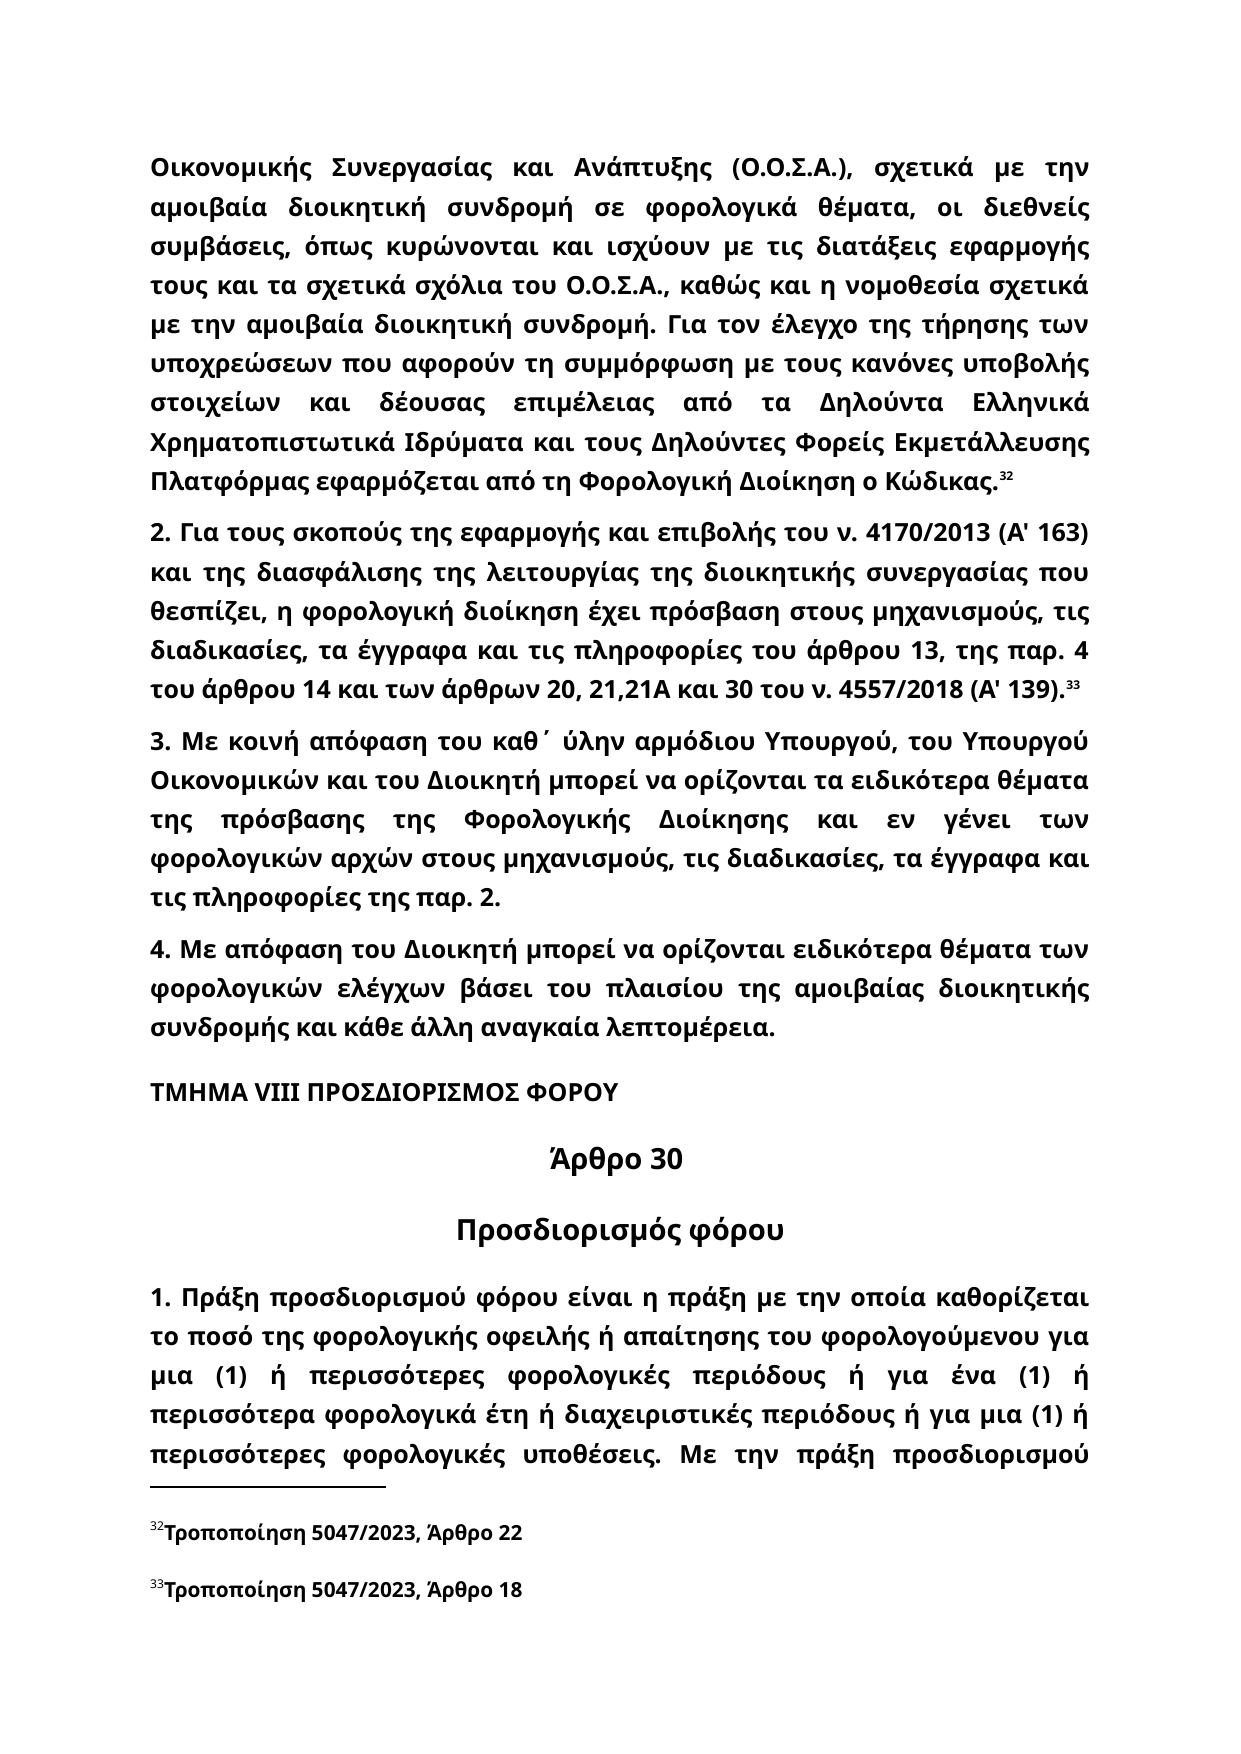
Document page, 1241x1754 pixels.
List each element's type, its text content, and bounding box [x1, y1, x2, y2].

text Οικονομικής Συνεργασίας και Ανάπτυξης (Ο.Ο.Σ.Α.), σχετικά με την αμοιβαία διοικητική συνδρομή σε φορολογικά θέματα, οι διεθνείς συμβάσεις, όπως κυρώνονται και ισχύουν με τις διατάξεις εφαρμογής τους και τα σχετικά σχόλια του Ο.Ο.Σ.Α., καθώς και η νομοθεσία σχετικά με την αμοιβαία διοικητική συνδρομή. Για τον έλεγχο της τήρησης των υποχρεώσεων που αφορούν τη συμμόρφωση με τους κανόνες υποβολής στοιχείων και δέουσας επιμέλειας από τα Δηλούντα Ελληνικά Χρηματοπιστωτικά Ιδρύματα και τους Δηλούντες Φορείς Εκμετάλλευσης Πλατφόρμας εφαρμόζεται από τη Φορολογική Διοίκηση ο Κώδικας. [150, 150, 1090, 497]
text 1. Πράξη προσδιορισμού φόρου είναι η πράξη με την οποία καθορίζεται το ποσό της φορολογικής οφειλής ή απαίτησης του φορολογούμενου για μια (1) ή περισσότερες φορολογικές περιόδους ή για ένα (1) ή περισσότερα φορολογικά έτη ή διαχειριστικές περιόδους ή για μια (1) ή περισσότερες φορολογικές υποθέσεις. Με την πράξη προσδιορισμού [150, 1279, 1090, 1470]
text 4. Με απόφαση του Διοικητή μπορεί να ορίζονται ειδικότερα θέματα των φορολογικών ελέγχων βάσει του πλαισίου της αμοιβαίας διοικητικής συνδρομής και κάθε άλλη αναγκαία λεπτομέρεια. [150, 932, 1090, 1044]
subtitle Άρθρο 30 [150, 1138, 1090, 1178]
subtitle Προσδιορισμός φόρου [150, 1209, 1090, 1249]
text Τροποποίηση 5047/2023, Άρθρο 22 [150, 1518, 1090, 1546]
text Τροποποίηση 5047/2023, Άρθρο 18 [150, 1576, 1090, 1604]
text TMHMA VIII ΠΡΟΣΔΙΟΡΙΣΜΟΣ ΦΟΡΟΥ [150, 1074, 1090, 1108]
text 2. Για τους σκοπούς της εφαρμογής και επιβολής του ν. 4170/2013 (Α' 163) και της διασφάλισης της λειτουργίας της διοικητικής συνεργασίας που θεσπίζει, η φορολογική διοίκηση έχει πρόσβαση στους μηχανισμούς, τις διαδικασίες, τα έγγραφα και τις πληροφορίες του άρθρου 13, της παρ. 4 του άρθρου 14 και των άρθρων 20, 21,21Α και 30 του ν. 4557/2018 (Α' 139). [150, 515, 1090, 706]
text 3. Με κοινή απόφαση του καθ΄ ύλην αρμόδιου Υπουργού, του Υπουργού Οικονομικών και του Διοικητή μπορεί να ορίζονται τα ειδικότερα θέματα της πρόσβασης της Φορολογικής Διοίκησης και εν γένει των φορολογικών αρχών στους μηχανισμούς, τις διαδικασίες, τα έγγραφα και τις πληροφορίες της παρ. 2. [150, 723, 1090, 914]
